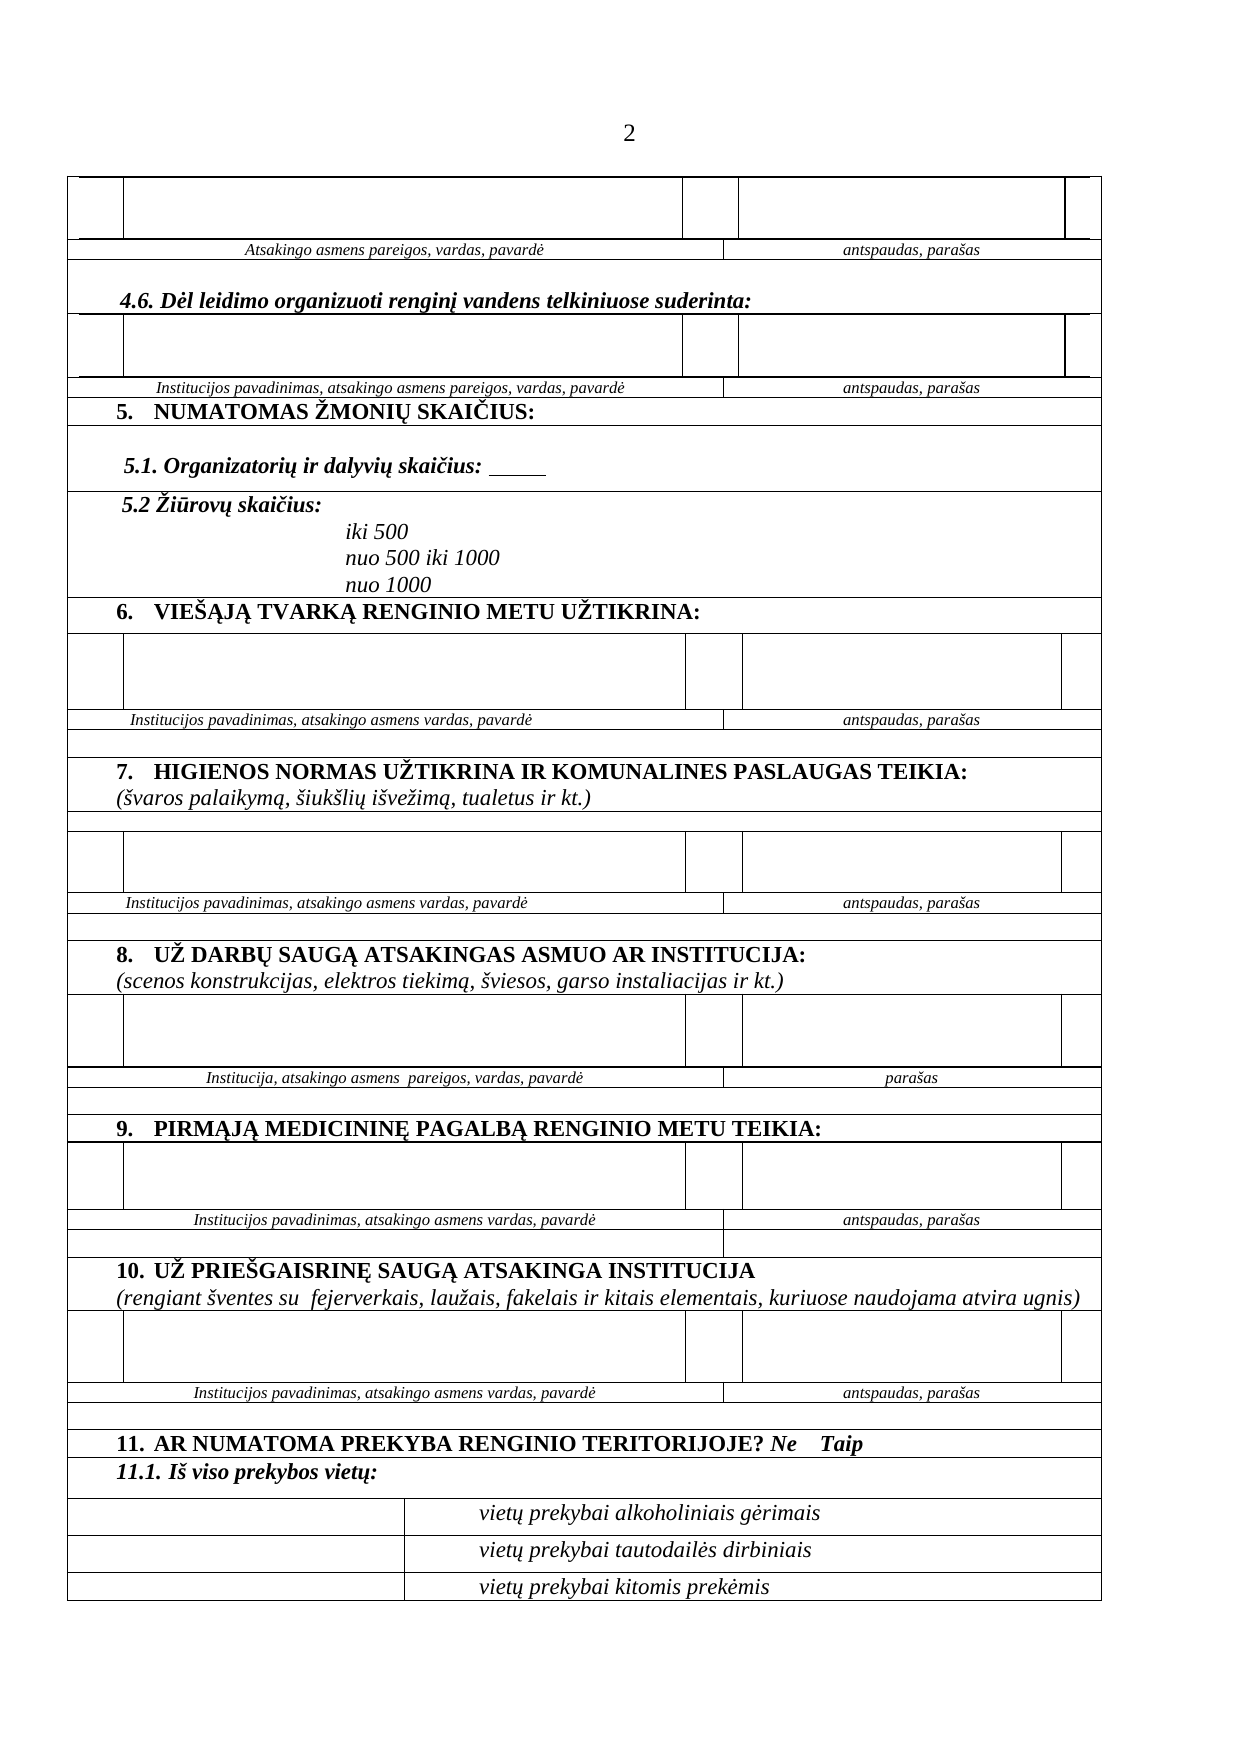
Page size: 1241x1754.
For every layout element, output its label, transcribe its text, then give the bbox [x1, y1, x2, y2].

table_cell antspaudas, parašas [724, 710, 1101, 729]
table_cell [68, 1143, 123, 1209]
table_cell [1062, 832, 1101, 892]
table_header [79, 315, 123, 376]
table_cell [686, 634, 742, 709]
table_cell antspaudas, parašas [724, 1383, 1101, 1402]
table_cell [1089, 177, 1101, 239]
table_cell [1062, 1143, 1101, 1209]
table_cell [743, 1143, 1061, 1209]
table_cell [686, 832, 742, 892]
table_cell [68, 995, 123, 1066]
table_cell Atsakingo asmens pareigos, vardas, pavardė [68, 240, 723, 259]
table_cell [124, 995, 685, 1066]
table_header [683, 178, 738, 238]
table_cell [68, 1403, 1101, 1429]
table_cell [743, 995, 1061, 1066]
table_cell vietų prekybai tautodailės dirbiniais [405, 1536, 1101, 1572]
table_cell [124, 832, 685, 892]
table_cell 10. UŽ PRIEŠGAISRINĘ SAUGĄ ATSAKINGA INSTITUCIJA (rengiant šventes su fejerverkais, laužais, fakelais ir kitais elementais, kuriuose naudojama atvira ugnis) [68, 1258, 1101, 1310]
table_cell [743, 634, 1061, 709]
table_cell 8. UŽ DARBŲ SAUGĄ ATSAKINGAS ASMUO AR INSTITUCIJA: (scenos konstrukcijas, elektros tiekimą, šviesos, garso instaliacijas ir kt.) [68, 941, 1101, 993]
table_cell 7. HIGIENOS NORMAS UŽTIKRINA IR KOMUNALINES PASLAUGAS TEIKIA: (švaros palaikymą, šiukšlių išvežimą, tualetus ir kt.) [68, 758, 1101, 811]
table_header [124, 178, 682, 238]
table_header [683, 315, 738, 376]
table_cell antspaudas, parašas [724, 893, 1101, 912]
table_cell [1062, 634, 1101, 709]
table_cell antspaudas, parašas [724, 1210, 1101, 1229]
table_cell [743, 1311, 1061, 1382]
table_cell [68, 1573, 404, 1599]
table_cell Institucijos pavadinimas, atsakingo asmens vardas, pavardė [68, 1383, 723, 1402]
table_cell 5. NUMATOMAS ŽMONIŲ SKAIČIUS: [68, 398, 1101, 424]
table_cell [68, 634, 123, 709]
table_cell [68, 730, 1101, 757]
table_cell [1062, 995, 1101, 1066]
table_cell [68, 832, 123, 892]
table_cell [686, 1143, 742, 1209]
table_header [124, 315, 682, 376]
table_header [739, 178, 1064, 238]
table_cell Institucija, atsakingo asmens pareigos, vardas, pavardė [68, 1068, 723, 1087]
table_cell [1062, 1311, 1101, 1382]
table_cell [68, 812, 1101, 831]
table_header [1066, 315, 1089, 376]
table_cell [124, 634, 685, 709]
table_cell [68, 1230, 723, 1257]
table_cell parašas [724, 1068, 1101, 1087]
table_cell [1089, 314, 1101, 377]
table_cell antspaudas, parašas [724, 240, 1101, 259]
table_cell 5.2 Žiūrovų skaičius: iki 500 nuo 500 iki 1000 nuo 1000 [68, 492, 1101, 597]
table_cell Institucijos pavadinimas, atsakingo asmens vardas, pavardė [68, 1210, 723, 1229]
table_cell vietų prekybai alkoholiniais gėrimais [405, 1499, 1101, 1534]
table_cell [68, 914, 1101, 940]
table_cell antspaudas, parašas [724, 378, 1101, 397]
table_cell [743, 832, 1061, 892]
table_cell Institucijos pavadinimas, atsakingo asmens vardas, pavardė [68, 893, 723, 912]
table_cell Institucijos pavadinimas, atsakingo asmens vardas, pavardė [68, 710, 723, 729]
table_header [1066, 178, 1089, 238]
table_cell [68, 177, 79, 239]
table_cell 4.6. Dėl leidimo organizuoti renginį vandens telkiniuose suderinta: [68, 260, 1101, 313]
table_cell [68, 1088, 1101, 1114]
table_cell [68, 1311, 123, 1382]
table_cell [68, 1499, 404, 1534]
table_cell [686, 995, 742, 1066]
table_cell [124, 1143, 685, 1209]
table_header [739, 315, 1064, 376]
table_cell 11.1. Iš viso prekybos vietų: [68, 1458, 1101, 1498]
table_header [79, 178, 123, 238]
table_cell [68, 314, 79, 377]
table_cell 11. AR NUMATOMA PREKYBA RENGINIO TERITORIJOJE? Ne Taip [68, 1430, 1101, 1457]
table_cell 5.1. Organizatorių ir dalyvių skaičius: [68, 426, 1101, 491]
table_cell [686, 1311, 742, 1382]
table_cell 6. VIEŠĄJĄ TVARKĄ RENGINIO METU UŽTIKRINA: [68, 598, 1101, 633]
table_cell [68, 1536, 404, 1572]
table_cell [724, 1230, 1101, 1257]
table_cell [124, 1311, 685, 1382]
table_cell 9. PIRMĄJĄ MEDICININĘ PAGALBĄ RENGINIO METU TEIKIA: [68, 1115, 1101, 1141]
table_cell vietų prekybai kitomis prekėmis [405, 1573, 1101, 1599]
table_cell Institucijos pavadinimas, atsakingo asmens pareigos, vardas, pavardė [68, 378, 723, 397]
